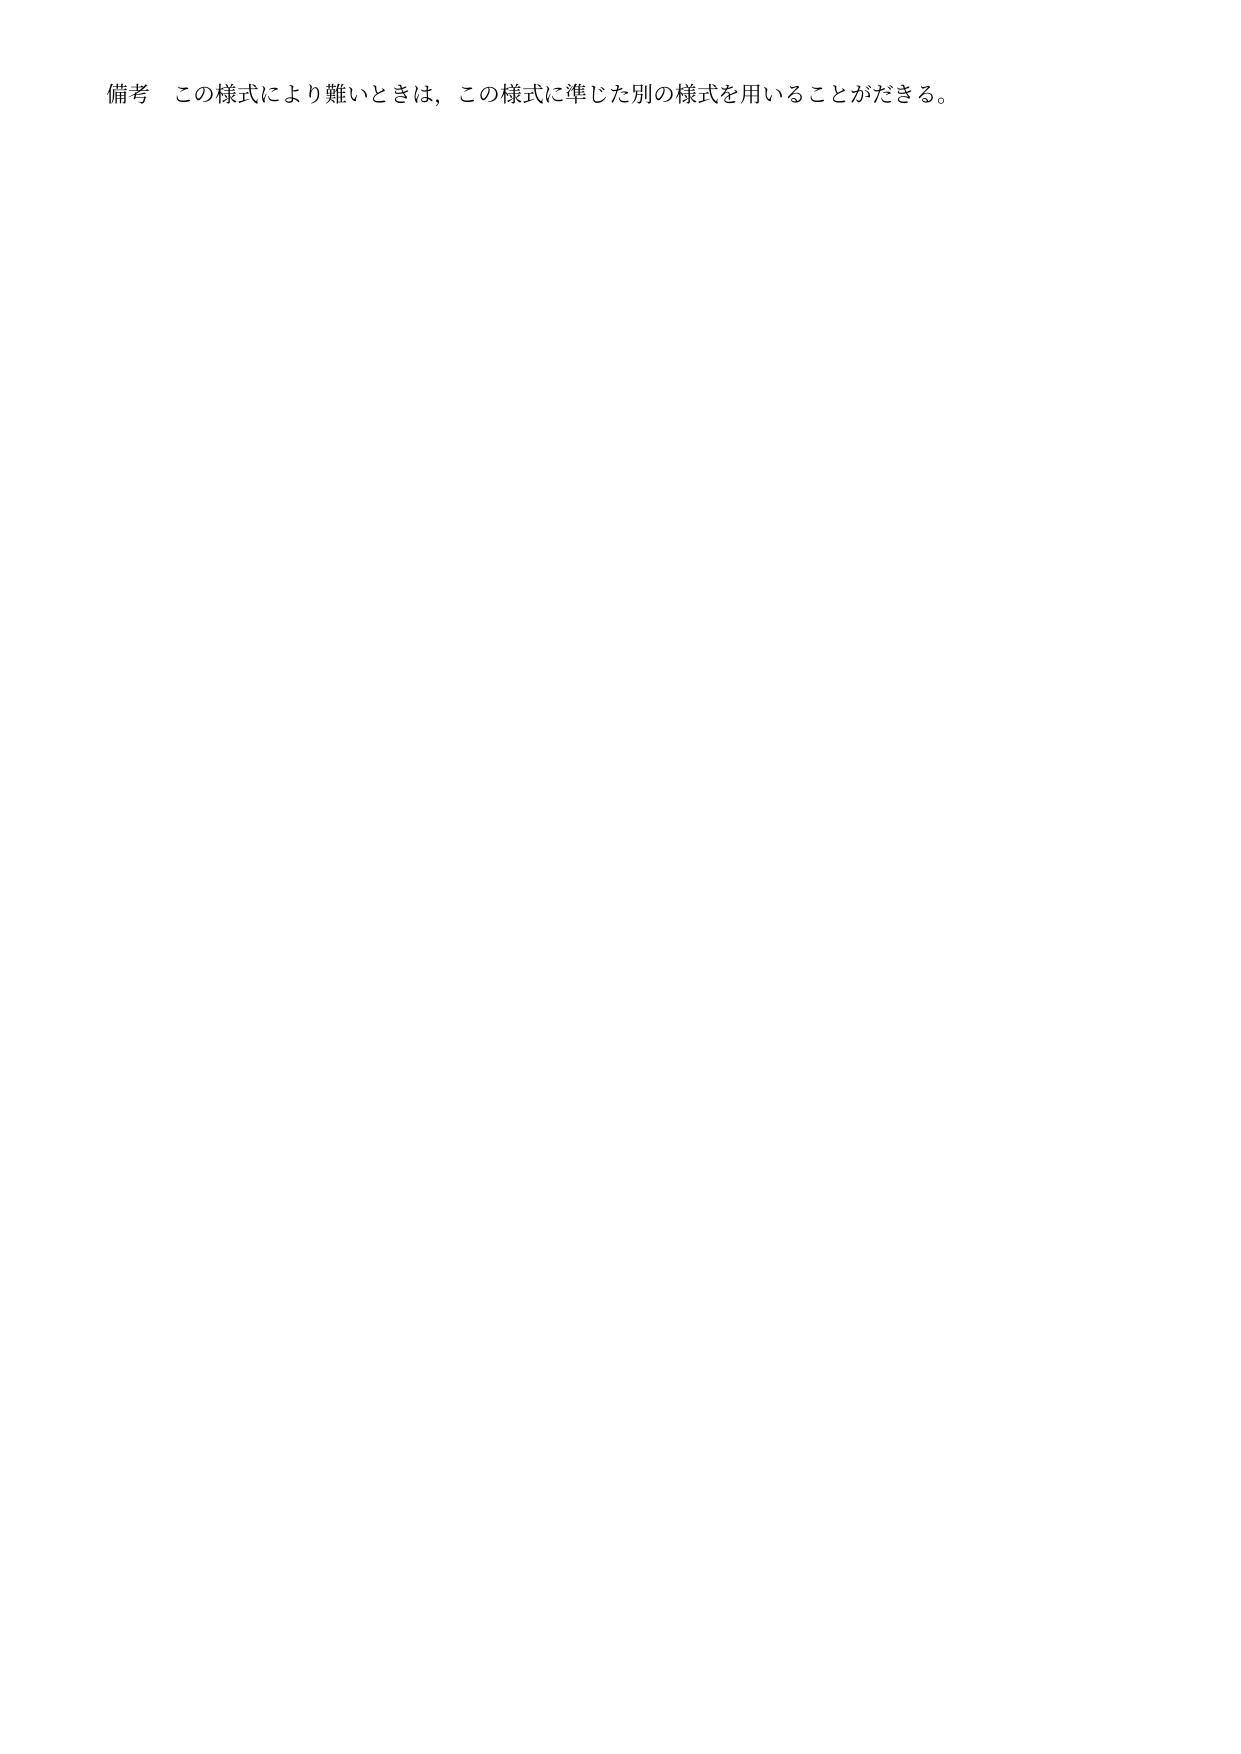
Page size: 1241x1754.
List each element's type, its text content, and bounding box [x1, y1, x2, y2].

text 備考 この様式により難いときは，この様式に準じた別の様式を用いることがだきる。 [106, 77, 1157, 108]
